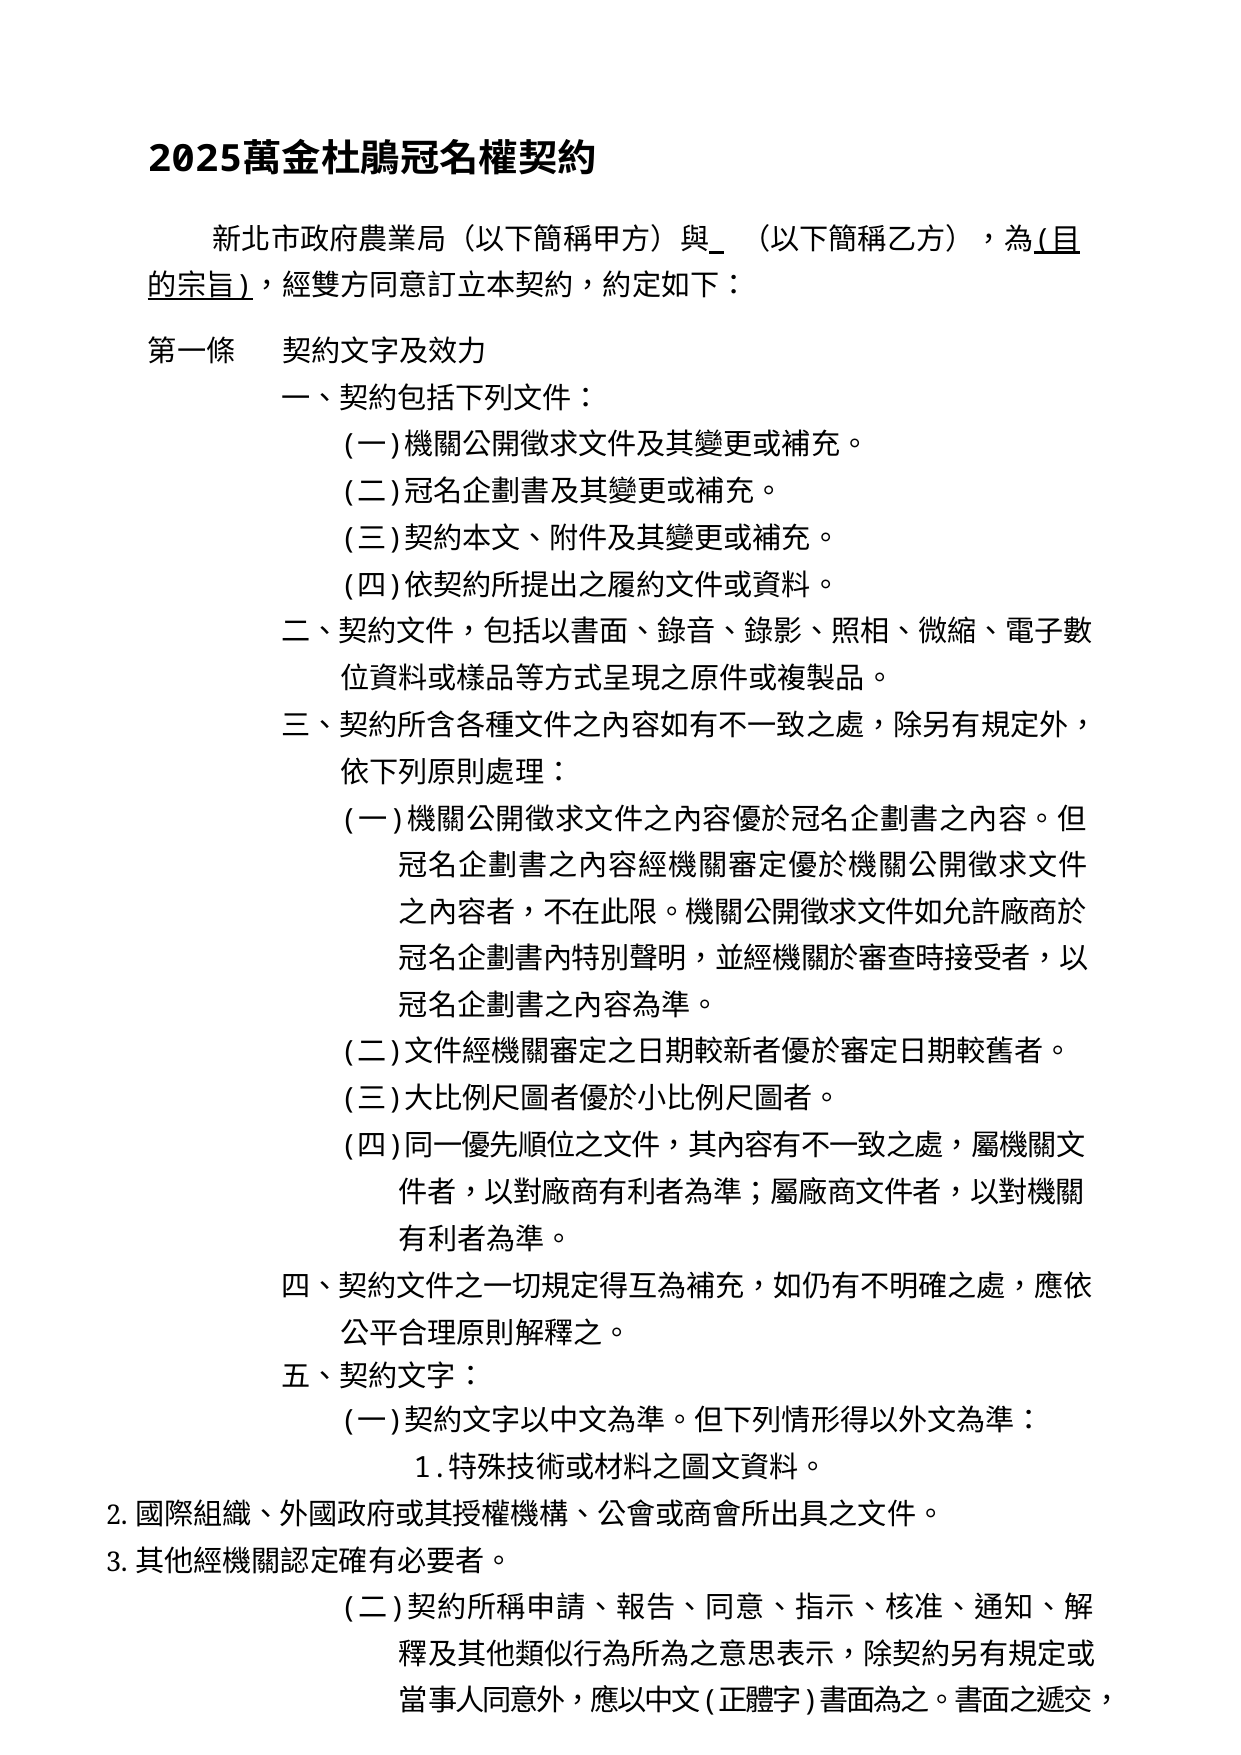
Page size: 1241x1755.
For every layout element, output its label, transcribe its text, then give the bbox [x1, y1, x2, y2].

text 五、契約文字： [281, 1356, 1111, 1393]
text (二)文件經機關審定之日期較新者優於審定日期較舊者。(三)大比例尺圖者優於小比例尺圖者。 [340, 1028, 1069, 1117]
text (一)機關公開徵求文件之內容優於冠名企劃書之內容。但冠名企劃書之內容經機關審定優於機關公開徵求文件之內容者，不在此限。機關公開徵求文件如允許廠商於冠名企劃書內特別聲明，並經機關於審查時接受者，以冠名企劃書之內容為準。 [340, 795, 1088, 1023]
text 二、契約文件，包括以書面、錄音、錄影、照相、微縮、電子數位資料或樣品等方式呈現之原件或複製品。 [281, 608, 1094, 697]
text 三、契約所含各種文件之內容如有不一致之處，除另有規定外， 依下列原則處理： [281, 702, 1100, 791]
text (四)同一優先順位之文件，其內容有不一致之處，屬機關文件者，以對廠商有利者為準；屬廠商文件者，以對機關有利者為準。 [340, 1122, 1087, 1258]
list 國際組織、外國政府或其授權機構、公會或商會所出具之文件。 [106, 1491, 1093, 1533]
text 四、契約文件之一切規定得互為補充，如仍有不明確之處，應依公平合理原則解釋之。 [281, 1263, 1093, 1352]
text (一)契約文字以中文為準。但下列情形得以外文為準： 1.特殊技術或材料之圖文資料。 [340, 1397, 1040, 1486]
text (三)契約本文、附件及其變更或補充。(四)依契約所提出之履約文件或資料。 [340, 514, 836, 603]
list 其他經機關認定確有必要者。 [106, 1537, 1111, 1579]
text 第一條 契約文字及效力 [148, 327, 1111, 370]
text 一、契約包括下列文件： [281, 374, 1111, 416]
text 2025萬金杜鵑冠名權契約 [148, 125, 1111, 183]
text (一)機關公開徵求文件及其變更或補充。(二)冠名企劃書及其變更或補充。 [340, 421, 865, 510]
text (二)契約所稱申請、報告、同意、指示、核准、通知、解釋及其他類似行為所為之意思表示，除契約另有規定或當事人同意外，應以中文(正體字)書面為之。書面之遞交， [340, 1584, 1095, 1719]
text 新北市政府農業局（以下簡稱甲方）與 （以下簡稱乙方），為(目的宗旨)，經雙方同意訂立本契約，約定如下： [148, 215, 1094, 304]
